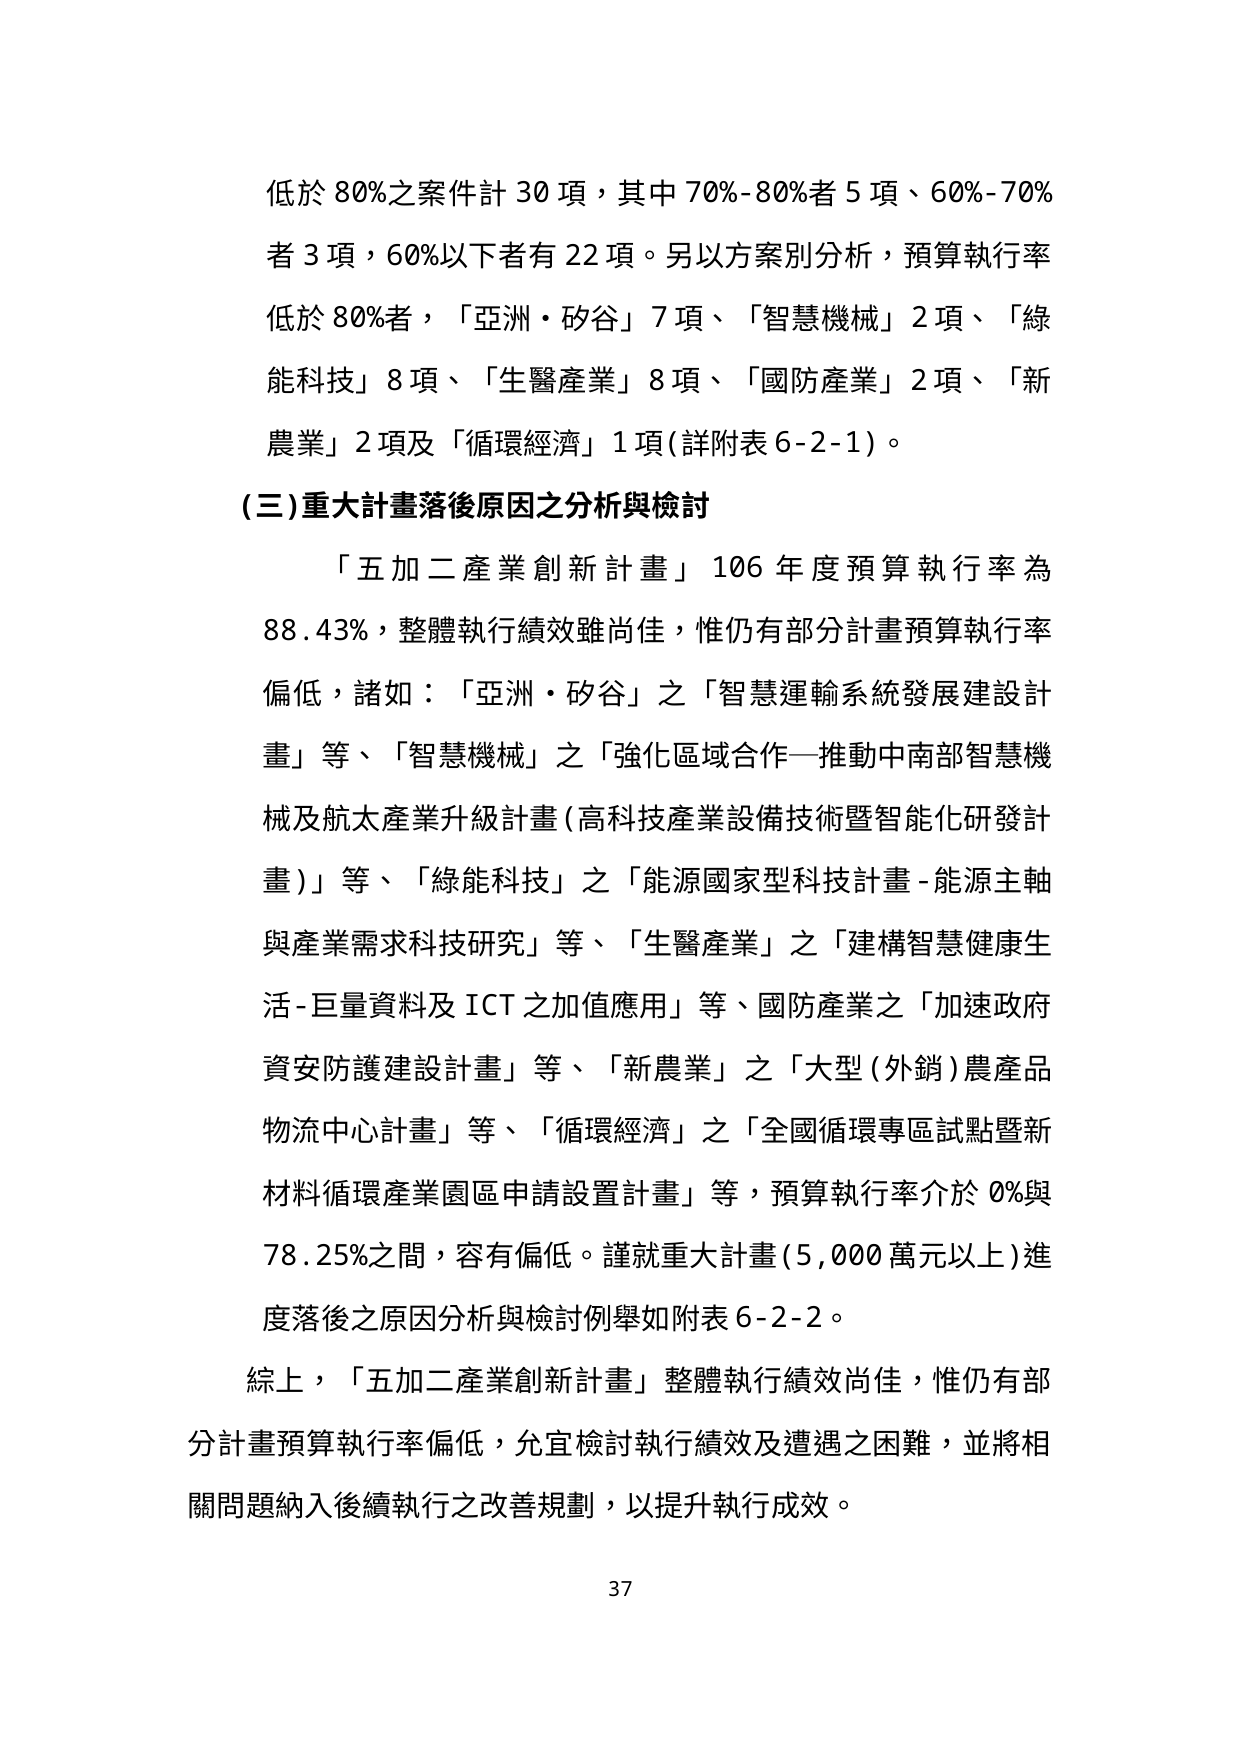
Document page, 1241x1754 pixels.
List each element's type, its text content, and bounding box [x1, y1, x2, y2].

text 低於80%之案件計30項，其中70%-80%者5項、60%-70%者3項，60%以下者有22項。另以方案別分析，預算執行率低於80%者，「亞洲‧矽谷」7項、「智慧機械」2項、「綠能科技」8項、「生醫產業」8項、「國防產業」2項、「新農業」2項及「循環經濟」1項(詳附表6-2-1)。 [237, 150, 1053, 462]
text 綜上，「五加二產業創新計畫」整體執行績效尚佳，惟仍有部分計畫預算執行率偏低，允宜檢討執行績效及遭遇之困難，並將相關問題納入後續執行之改善規劃，以提升執行成效。 [187, 1337, 1053, 1525]
text (三)重大計畫落後原因之分析與檢討 [237, 462, 1053, 525]
text 「五加二產業創新計畫」106年度預算執行率為88.43%，整體執行績效雖尚佳，惟仍有部分計畫預算執行率偏低，諸如：「亞洲‧矽谷」之「智慧運輸系統發展建設計畫」等、「智慧機械」之「強化區域合作─推動中南部智慧機械及航太產業升級計畫(高科技產業設備技術暨智能化研發計畫)」等、「綠能科技」之「能源國家型科技計畫-能源主軸與產業需求科技研究」等、「生醫產業」之「建構智慧健康生活-巨量資料及ICT之加值應用」等、國防產業之「加速政府資安防護建設計畫」等、「新農業」之「大型(外銷)農產品物流中心計畫」等、「循環經濟」之「全國循環專區試點暨新材料循環產業園區申請設置計畫」等，預算執行率介於0%與78.25%之間，容有偏低。謹就重大計畫(5,000萬元以上)進度落後之原因分析與檢討例舉如附表6-2-2。 [262, 525, 1053, 1337]
